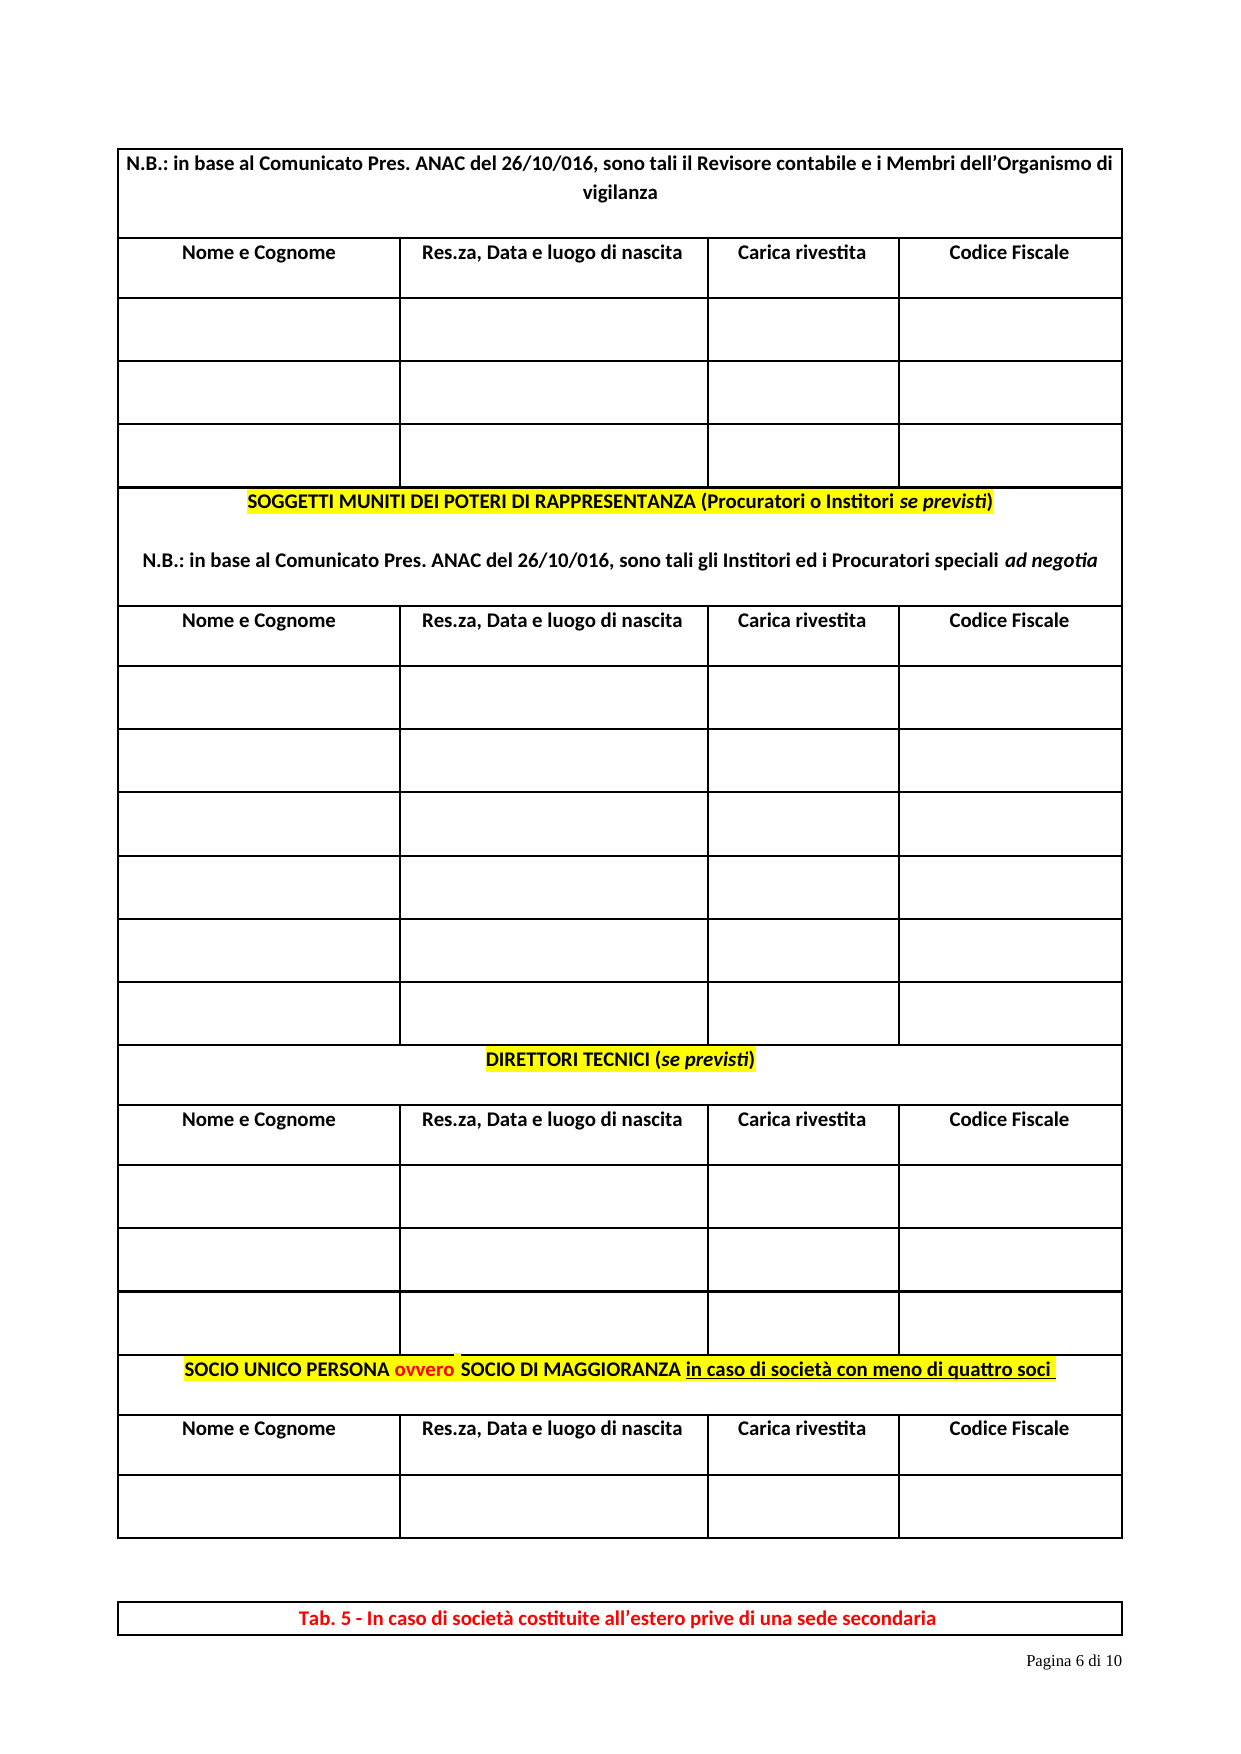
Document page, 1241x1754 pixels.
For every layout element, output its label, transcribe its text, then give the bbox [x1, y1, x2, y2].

table_cell [709, 983, 898, 1044]
table_cell [119, 857, 399, 918]
table_cell SOCIO UNICO PERSONA ovvero SOCIO DI MAGGIORANZA in caso di società con meno di quattro soci [119, 1356, 1121, 1413]
table_cell [709, 362, 898, 423]
table_cell [119, 1166, 399, 1227]
table_cell DIRETTORI TECNICI (se previsti) [119, 1046, 1121, 1104]
table_cell Nome e Cognome [119, 607, 399, 665]
table_cell [709, 1229, 898, 1290]
table_cell [401, 1166, 707, 1227]
table_cell SOGGETTI MUNITI DEI POTERI DI RAPPRESENTANZA (Procuratori o Institori se previsti) N.B.: in base al Comunicato Pres. ANAC del 26/10/016, sono tali gli Institori ed i Procuratori speciali ad negotia [119, 489, 1121, 605]
table_cell N.B.: in base al Comunicato Pres. ANAC del 26/10/016, sono tali il Revisore contabile e i Membri dell’Organismo di vigilanza [119, 150, 1121, 237]
table_cell [119, 983, 399, 1044]
table_cell Carica rivestita [709, 1416, 898, 1473]
table_cell [401, 920, 707, 981]
table_cell [119, 920, 399, 981]
table_cell [900, 1293, 1121, 1354]
table_cell Res.za, Data e luogo di nascita [401, 1106, 707, 1164]
table_cell Res.za, Data e luogo di nascita [401, 239, 707, 297]
table_header Tab. 5 - In caso di società costituite all’estero prive di una sede secondaria [119, 1603, 1121, 1634]
table_cell [900, 1166, 1121, 1227]
table_cell [401, 667, 707, 728]
table_cell Carica rivestita [709, 607, 898, 665]
table_cell [401, 1293, 707, 1354]
table_cell [709, 1293, 898, 1354]
table_cell [401, 983, 707, 1044]
table_cell [709, 857, 898, 918]
table_cell [401, 362, 707, 423]
table_cell [900, 299, 1121, 360]
table_cell [900, 425, 1121, 486]
table_cell [119, 299, 399, 360]
table_cell Nome e Cognome [119, 239, 399, 297]
table_cell [900, 1476, 1121, 1537]
table_cell [900, 730, 1121, 791]
table_cell Carica rivestita [709, 1106, 898, 1164]
table_cell Codice Fiscale [900, 1416, 1121, 1473]
table_cell [709, 920, 898, 981]
table_cell [119, 362, 399, 423]
table_cell Res.za, Data e luogo di nascita [401, 607, 707, 665]
table_cell Res.za, Data e luogo di nascita [401, 1416, 707, 1473]
table_cell Codice Fiscale [900, 1106, 1121, 1164]
table_cell [119, 667, 399, 728]
table_cell [900, 857, 1121, 918]
table_cell [709, 425, 898, 486]
table_cell [401, 1476, 707, 1537]
table_cell [401, 299, 707, 360]
table_cell [709, 793, 898, 854]
table_cell [900, 793, 1121, 854]
table_cell Codice Fiscale [900, 607, 1121, 665]
table_cell [709, 1476, 898, 1537]
table_cell [709, 299, 898, 360]
table_cell Carica rivestita [709, 239, 898, 297]
table_cell [119, 1229, 399, 1290]
table_cell [401, 730, 707, 791]
table_cell [119, 1476, 399, 1537]
table_cell [401, 425, 707, 486]
table_cell Nome e Cognome [119, 1416, 399, 1473]
table_cell Nome e Cognome [119, 1106, 399, 1164]
table_cell [401, 857, 707, 918]
table_cell [709, 667, 898, 728]
table_cell [709, 1166, 898, 1227]
table_cell [709, 730, 898, 791]
table_cell [401, 793, 707, 854]
table_cell [900, 362, 1121, 423]
table_cell [401, 1229, 707, 1290]
table_cell [900, 1229, 1121, 1290]
table_cell [900, 667, 1121, 728]
table_cell [900, 920, 1121, 981]
table_cell [900, 983, 1121, 1044]
table_cell [119, 793, 399, 854]
table_cell Codice Fiscale [900, 239, 1121, 297]
table_cell [119, 425, 399, 486]
table_cell [119, 1293, 399, 1354]
table_cell [119, 730, 399, 791]
